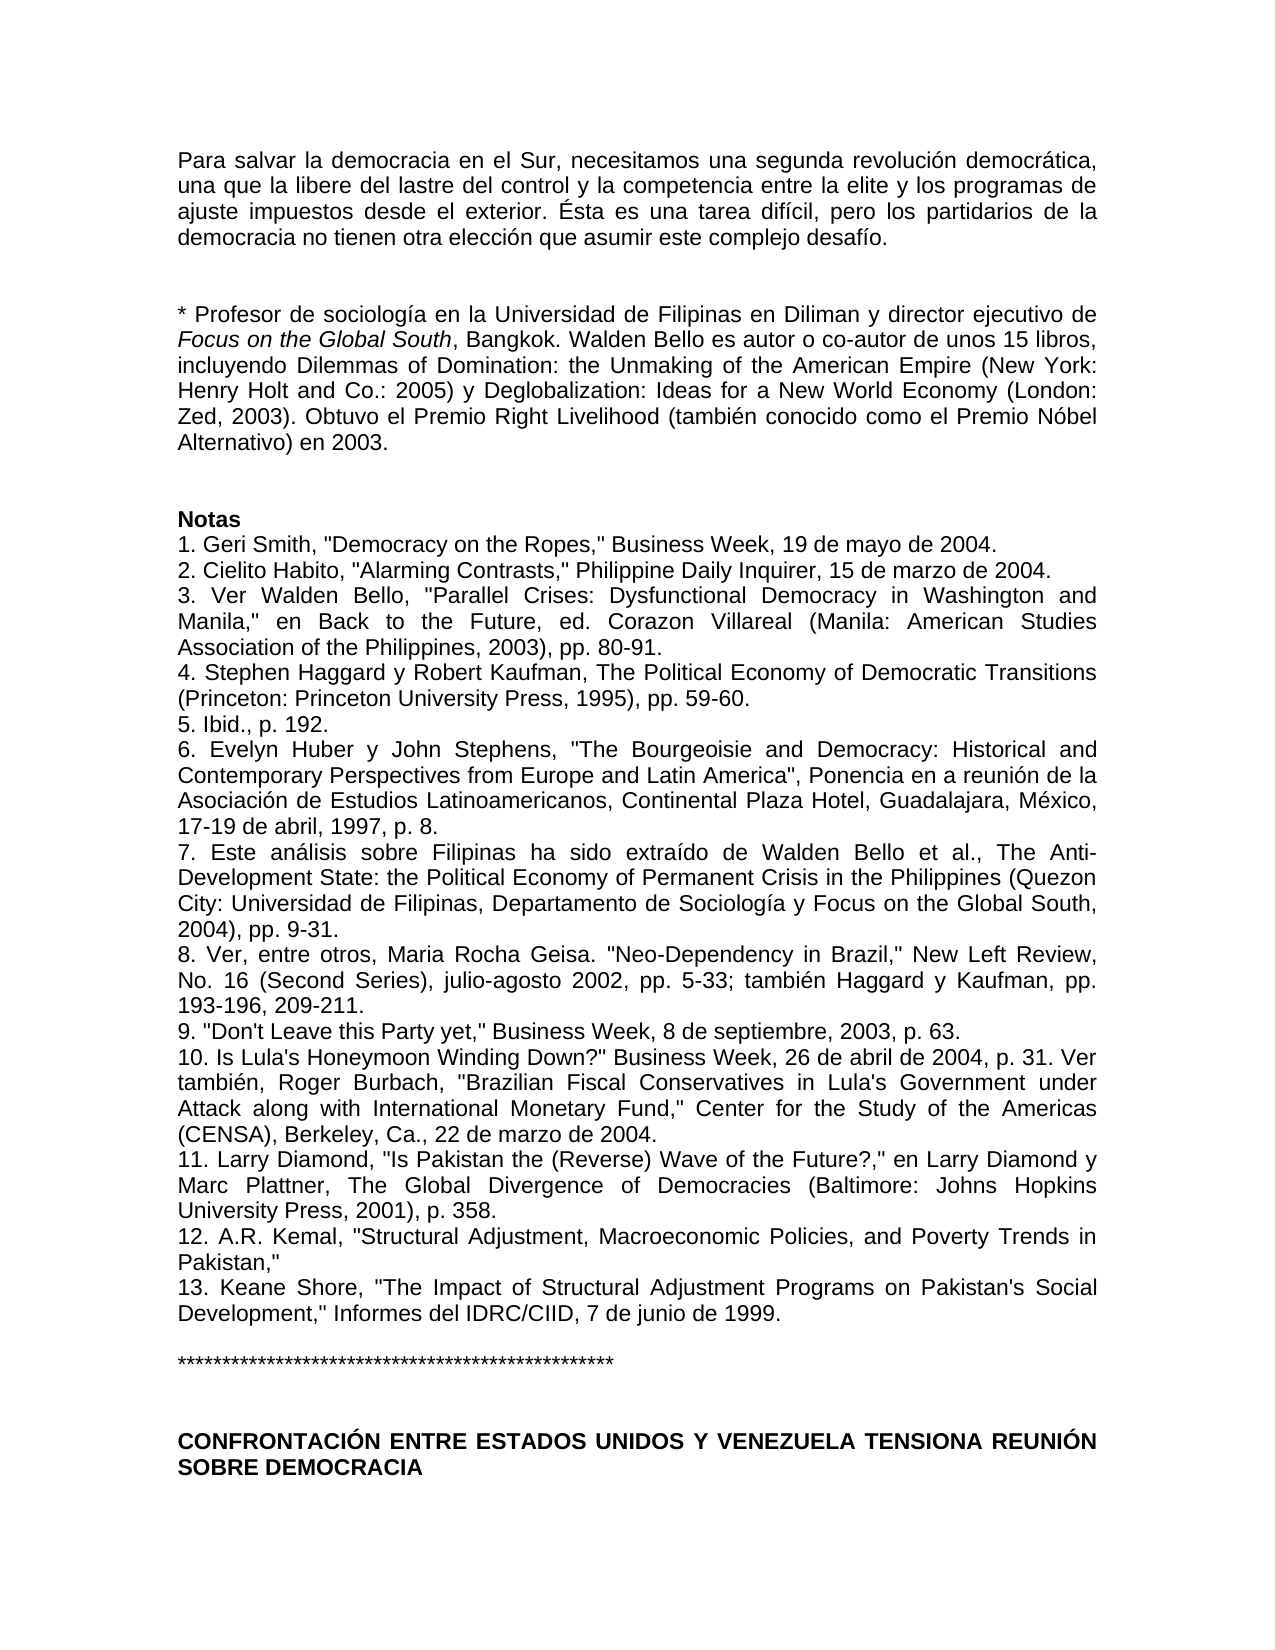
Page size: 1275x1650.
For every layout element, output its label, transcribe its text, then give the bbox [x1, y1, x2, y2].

text 3. Ver Walden Bello, "Parallel Crises: Dysfunctional Democracy in Washington and Manila," en Back to the Future, ed. Corazon Villareal (Manila: American Studies Association of the Philippines, 2003), pp. 80-91. [177, 583, 1098, 660]
text ************************************************* [177, 1352, 1098, 1378]
text 1. Geri Smith, "Democracy on the Ropes," Business Week, 19 de mayo de 2004. [177, 532, 1098, 558]
text 6. Evelyn Huber y John Stephens, "The Bourgeoisie and Democracy: Historical and Contemporary Perspectives from Europe and Latin America", Ponencia en a reunión de la Asociación de Estudios Latinoamericanos, Continental Plaza Hotel, Guadalajara, México, 17-19 de abril, 1997, p. 8. [177, 737, 1098, 839]
text 8. Ver, entre otros, Maria Rocha Geisa. "Neo-Dependency in Brazil," New Left Review, No. 16 (Second Series), julio-agosto 2002, pp. 5-33; también Haggard y Kaufman, pp. 193-196, 209-211. [177, 942, 1098, 1019]
text 5. Ibid., p. 192. [177, 711, 1098, 737]
text CONFRONTACIÓN ENTRE ESTADOS UNIDOS Y VENEZUELA TENSIONA REUNIÓN SOBRE DEMOCRACIA [177, 1429, 1098, 1480]
text 2. Cielito Habito, "Alarming Contrasts," Philippine Daily Inquirer, 15 de marzo de 2004. [177, 558, 1098, 583]
text 11. Larry Diamond, "Is Pakistan the (Reverse) Wave of the Future?," en Larry Diamond y Marc Plattner, The Global Divergence of Democracies (Baltimore: Johns Hopkins University Press, 2001), p. 358. [177, 1147, 1098, 1224]
text 12. A.R. Kemal, "Structural Adjustment, Macroeconomic Policies, and Poverty Trends in Pakistan," [177, 1224, 1098, 1275]
text 7. Este análisis sobre Filipinas ha sido extraído de Walden Bello et al., The Anti-Development State: the Political Economy of Permanent Crisis in the Philippines (Quezon City: Universidad de Filipinas, Departamento de Sociología y Focus on the Global South, 2004), pp. 9-31. [177, 839, 1098, 942]
text Notas [177, 506, 1098, 532]
text Para salvar la democracia en el Sur, necesitamos una segunda revolución democrática, una que la libere del lastre del control y la competencia entre la elite y los programas de ajuste impuestos desde el exterior. Ésta es una tarea difícil, pero los partidarios de la democracia no tienen otra elección que asumir este complejo desafío. [177, 148, 1098, 250]
text * Profesor de sociología en la Universidad de Filipinas en Diliman y director ejecutivo de Focus on the Global South, Bangkok. Walden Bello es autor o co-autor de unos 15 libros, incluyendo Dilemmas of Domination: the Unmaking of the American Empire (New York: Henry Holt and Co.: 2005) y Deglobalization: Ideas for a New World Economy (London: Zed, 2003). Obtuvo el Premio Right Livelihood (también conocido como el Premio Nóbel Alternativo) en 2003. [177, 301, 1098, 455]
text 9. "Don't Leave this Party yet," Business Week, 8 de septiembre, 2003, p. 63. [177, 1019, 1098, 1044]
text 4. Stephen Haggard y Robert Kaufman, The Political Economy of Democratic Transitions (Princeton: Princeton University Press, 1995), pp. 59-60. [177, 660, 1098, 711]
text 10. Is Lula's Honeymoon Winding Down?" Business Week, 26 de abril de 2004, p. 31. Ver también, Roger Burbach, "Brazilian Fiscal Conservatives in Lula's Government under Attack along with International Monetary Fund," Center for the Study of the Americas (CENSA), Berkeley, Ca., 22 de marzo de 2004. [177, 1044, 1098, 1147]
text 13. Keane Shore, "The Impact of Structural Adjustment Programs on Pakistan's Social Development," Informes del IDRC/CIID, 7 de junio de 1999. [177, 1275, 1098, 1326]
